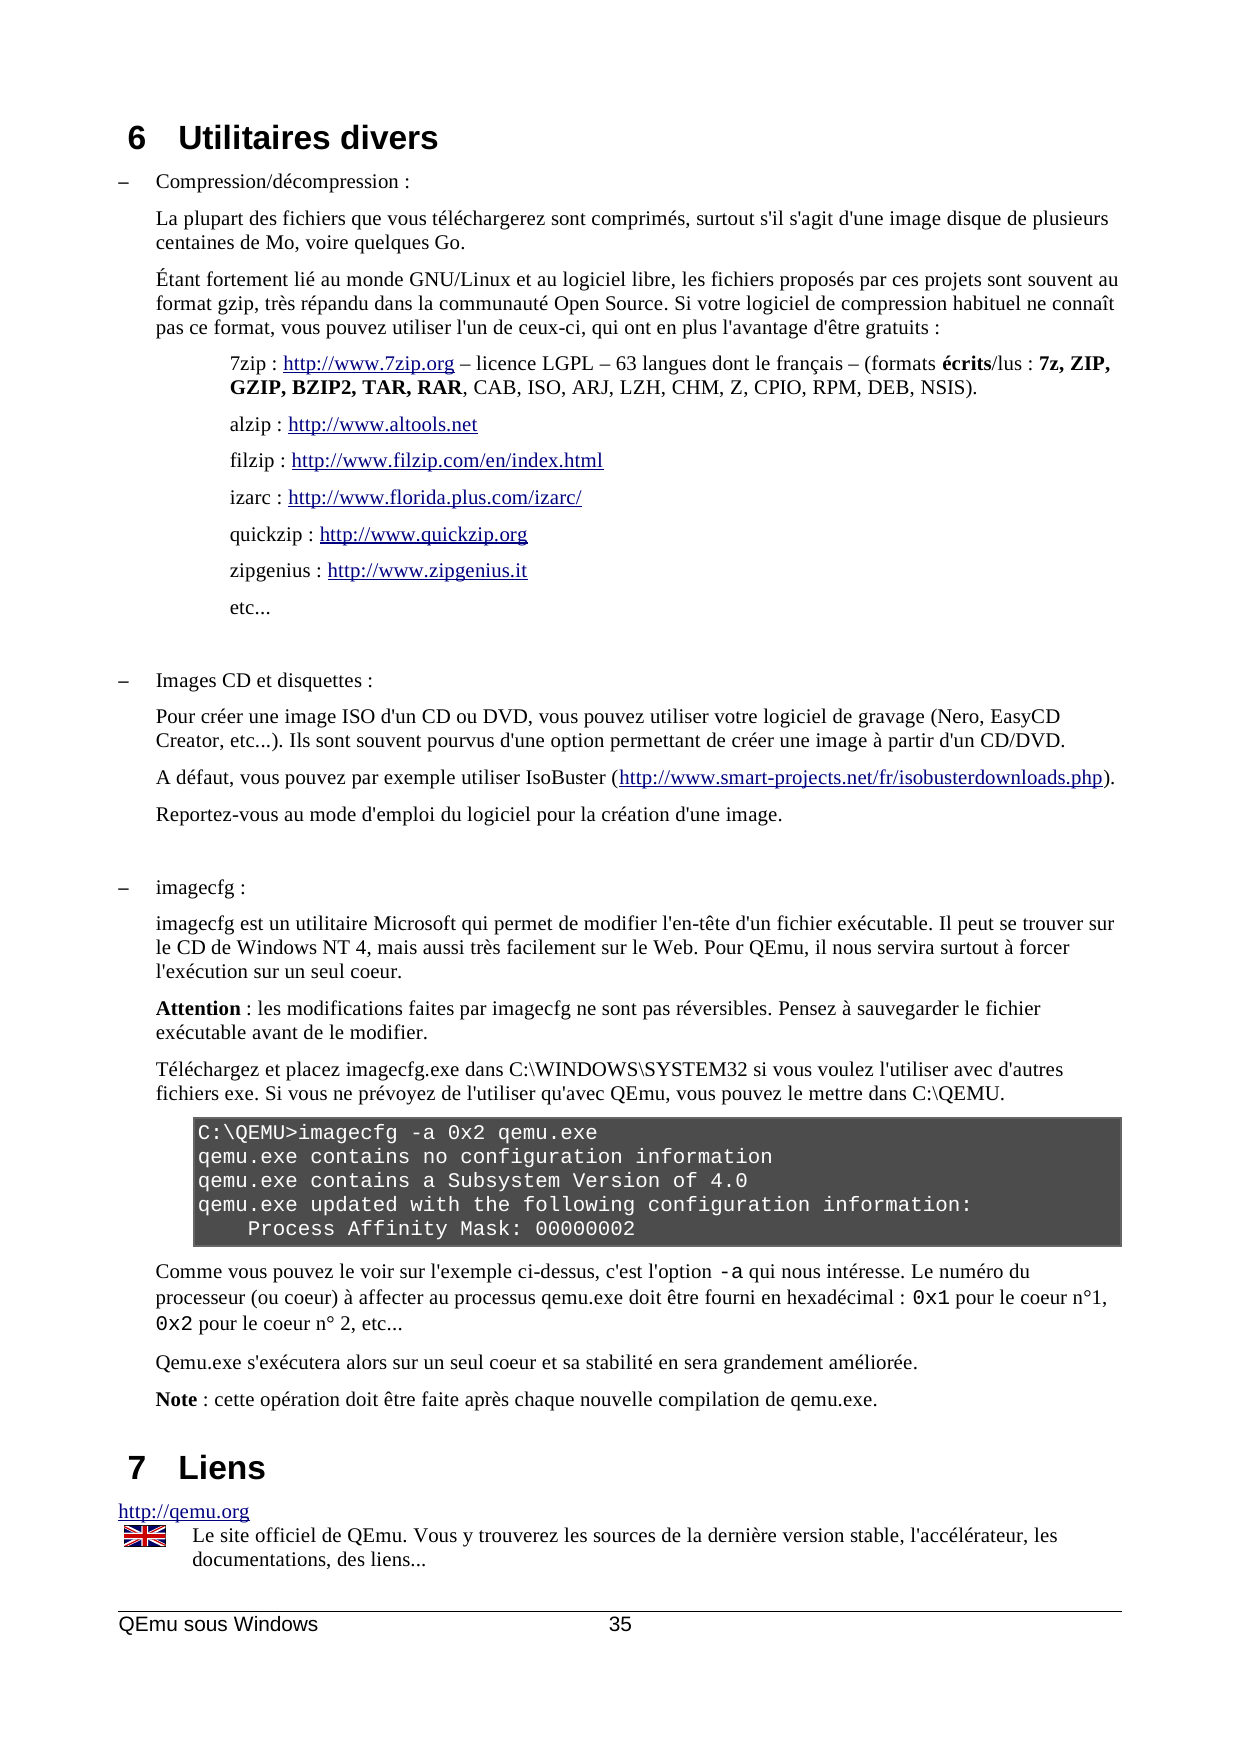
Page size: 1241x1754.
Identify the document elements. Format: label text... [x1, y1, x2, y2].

list alzip : http://www.altools.net [192, 412, 1122, 436]
list Téléchargez et placez imagecfg.exe dans C:\WINDOWS\SYSTEM32 si vous voulez l'utiliser avec d'autres fichiers exe. Si vous ne prévoyez de l'utiliser qu'avec QEmu, vous pouvez le mettre dans C:\QEMU. [118, 1056, 1122, 1104]
list etc... [192, 594, 1122, 618]
list Compression/décompression : [118, 169, 1122, 193]
list imagecfg est un utilitaire Microsoft qui permet de modifier l'en-tête d'un fichier exécutable. Il peut se trouver sur le CD de Windows NT 4, mais aussi très facilement sur le Web. Pour QEmu, il nous servira surtout à forcer l'exécution sur un seul coeur. [118, 911, 1122, 983]
list 7zip : http://www.7zip.org – licence LGPL – 63 langues dont le français – (formats écrits/lus : 7z, ZIP, GZIP, BZIP2, TAR, RAR, CAB, ISO, ARJ, LZH, CHM, Z, CPIO, RPM, DEB, NSIS). [192, 351, 1122, 399]
list Pour créer une image ISO d'un CD ou DVD, vous pouvez utiliser votre logiciel de gravage (Nero, EasyCD Creator, etc...). Ils sont souvent pourvus d'une option permettant de créer une image à partir d'un CD/DVD. [118, 704, 1122, 752]
text Qemu.exe s'exécutera alors sur un seul coeur et sa stabilité en sera grandement améliorée. [155, 1350, 1122, 1374]
subtitle Utilitaires divers [118, 118, 1122, 157]
text Le site officiel de QEmu. Vous y trouverez les sources de la dernière version stable, l'accélérateur, les documentations, des liens... [192, 1523, 1122, 1571]
list quickzip : http://www.quickzip.org [192, 521, 1122, 545]
subtitle Liens [118, 1448, 1122, 1486]
list imagecfg : [118, 874, 1122, 898]
list filzip : http://www.filzip.com/en/index.html [192, 448, 1122, 472]
list Attention : les modifications faites par imagecfg ne sont pas réversibles. Pensez à sauvegarder le fichier exécutable avant de le modifier. [118, 996, 1122, 1044]
list izarc : http://www.florida.plus.com/izarc/ [192, 485, 1122, 509]
text Note : cette opération doit être faite après chaque nouvelle compilation de qemu.exe. [155, 1386, 1122, 1410]
list Étant fortement lié au monde GNU/Linux et au logiciel libre, les fichiers proposés par ces projets sont souvent au format gzip, très répandu dans la communauté Open Source. Si votre logiciel de compression habituel ne connaît pas ce format, vous pouvez utiliser l'un de ceux-ci, qui ont en plus l'avantage d'être gratuits : [118, 266, 1122, 338]
text Comme vous pouvez le voir sur l'exemple ci-dessus, c'est l'option -a qui nous intéresse. Le numéro du processeur (ou coeur) à affecter au processus qemu.exe doit être fourni en hexadécimal : 0x1 pour le coeur n°1, 0x2 pour le coeur n° 2, etc... [155, 1259, 1122, 1337]
list La plupart des fichiers que vous téléchargerez sont comprimés, surtout s'il s'agit d'une image disque de plusieurs centaines de Mo, voire quelques Go. [118, 206, 1122, 254]
list Images CD et disquettes : [118, 668, 1122, 692]
text http://qemu.org [118, 1499, 1122, 1523]
list Reportez-vous au mode d'emploi du logiciel pour la création d'une image. [118, 801, 1122, 825]
list A défaut, vous pouvez par exemple utiliser IsoBuster (http://www.smart-projects.net/fr/isobusterdownloads.php). [118, 765, 1122, 789]
list zipgenius : http://www.zipgenius.it [192, 558, 1122, 582]
text C:\QEMU>imagecfg -a 0x2 qemu.exe qemu.exe contains no configuration information qemu.exe contains a Subsystem Version of 4.0 qemu.exe updated with the following configuration information: Process Affinity Mask: 00000002 [195, 1119, 1120, 1245]
